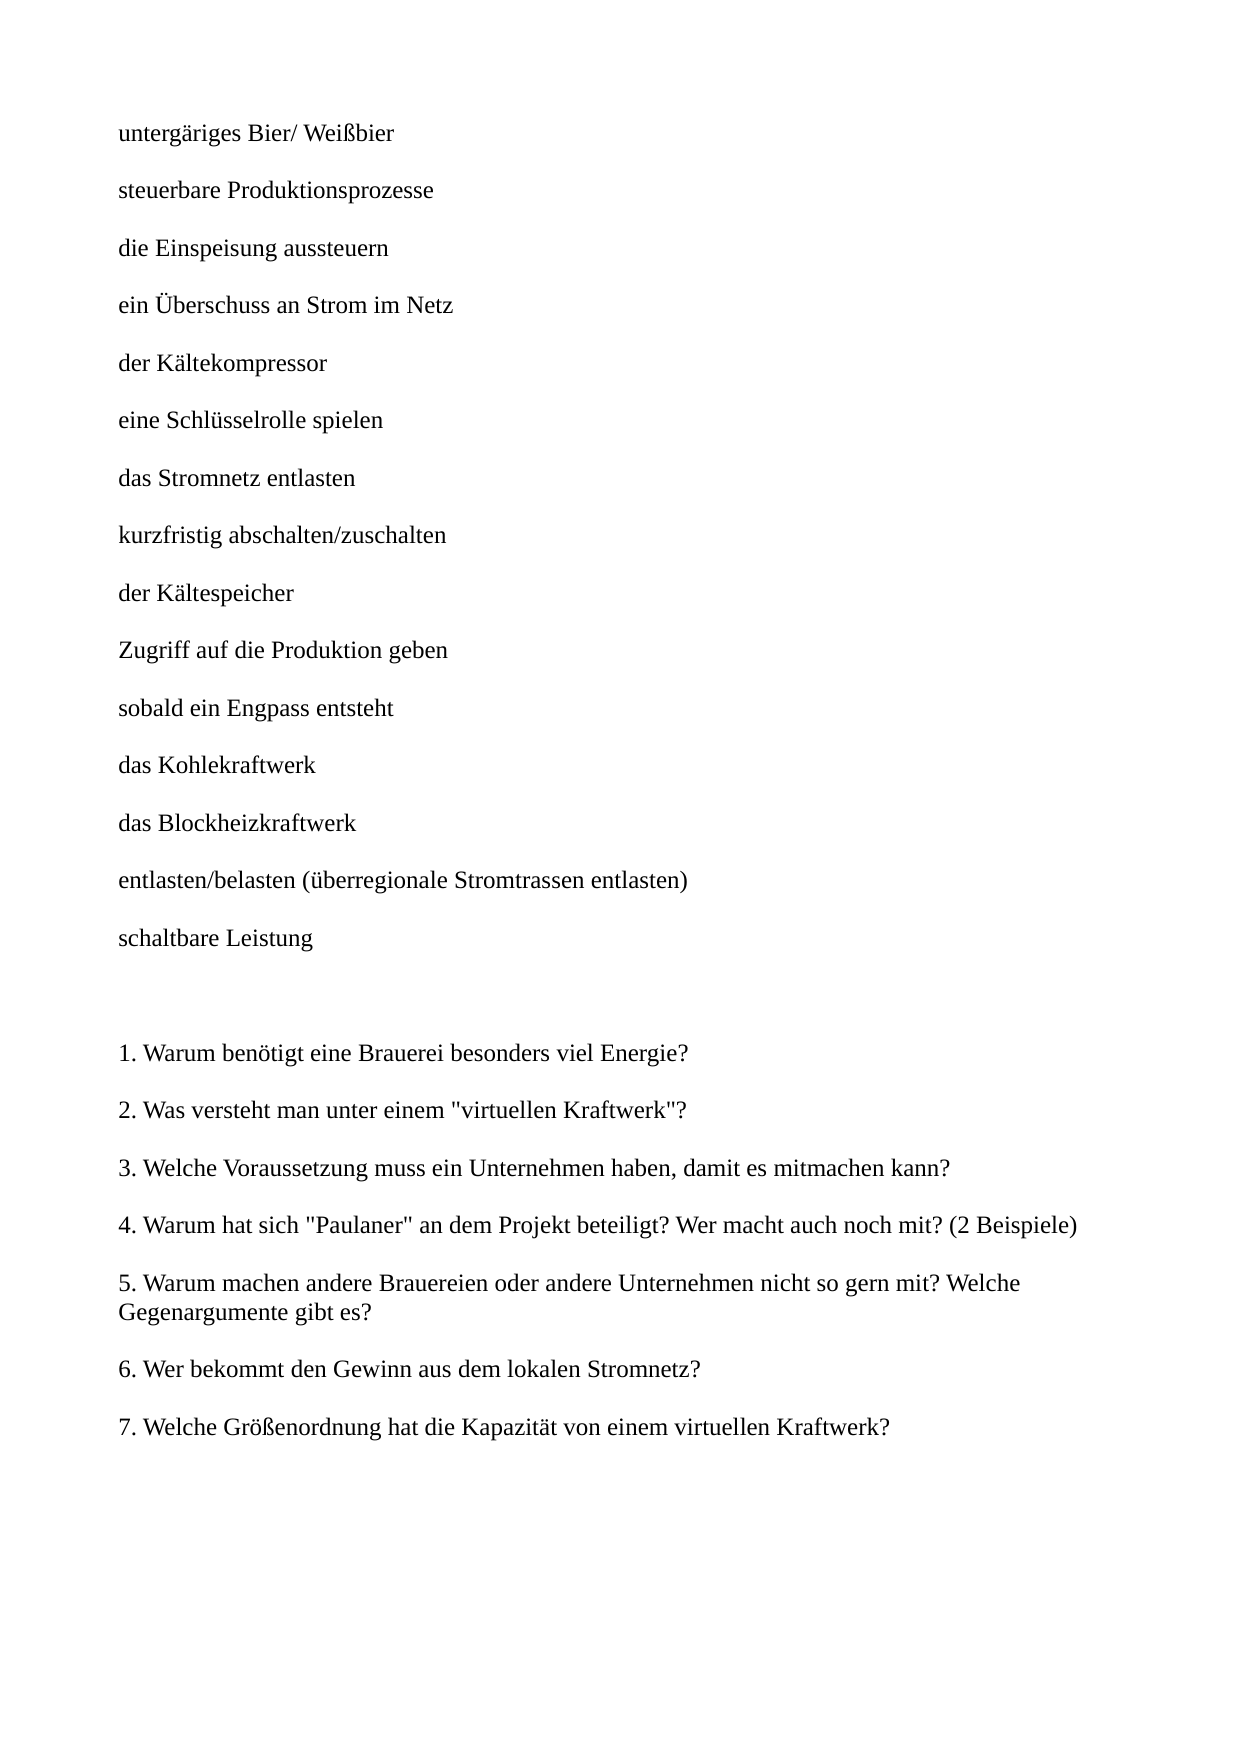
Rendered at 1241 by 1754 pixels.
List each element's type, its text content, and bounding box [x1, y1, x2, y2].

text untergäriges Bier/ Weißbier [118, 118, 1122, 147]
text schaltbare Leistung [118, 923, 1122, 952]
text das Stromnetz entlasten [118, 463, 1122, 492]
text 6. Wer bekommt den Gewinn aus dem lokalen Stromnetz? [118, 1354, 1122, 1383]
text der Kältespeicher [118, 578, 1122, 607]
text das Blockheizkraftwerk [118, 808, 1122, 837]
text 2. Was versteht man unter einem "virtuellen Kraftwerk"? [118, 1096, 1122, 1124]
text das Kohlekraftwerk [118, 751, 1122, 779]
text der Kältekompressor [118, 348, 1122, 377]
text Zugriff auf die Produktion geben [118, 636, 1122, 664]
text steuerbare Produktionsprozesse [118, 176, 1122, 204]
text ein Überschuss an Strom im Netz [118, 291, 1122, 319]
text kurzfristig abschalten/zuschalten [118, 521, 1122, 549]
text 5. Warum machen andere Brauereien oder andere Unternehmen nicht so gern mit? Welche Gegenargumente gibt es? [118, 1268, 1122, 1326]
text eine Schlüsselrolle spielen [118, 406, 1122, 434]
text sobald ein Engpass entsteht [118, 693, 1122, 722]
text 7. Welche Größenordnung hat die Kapazität von einem virtuellen Kraftwerk? [118, 1412, 1122, 1441]
text entlasten/belasten (überregionale Stromtrassen entlasten) [118, 866, 1122, 894]
text 1. Warum benötigt eine Brauerei besonders viel Energie? [118, 1038, 1122, 1067]
text die Einspeisung aussteuern [118, 233, 1122, 262]
text 4. Warum hat sich "Paulaner" an dem Projekt beteiligt? Wer macht auch noch mit? (2 Beispiele) [118, 1211, 1122, 1239]
text 3. Welche Voraussetzung muss ein Unternehmen haben, damit es mitmachen kann? [118, 1153, 1122, 1182]
